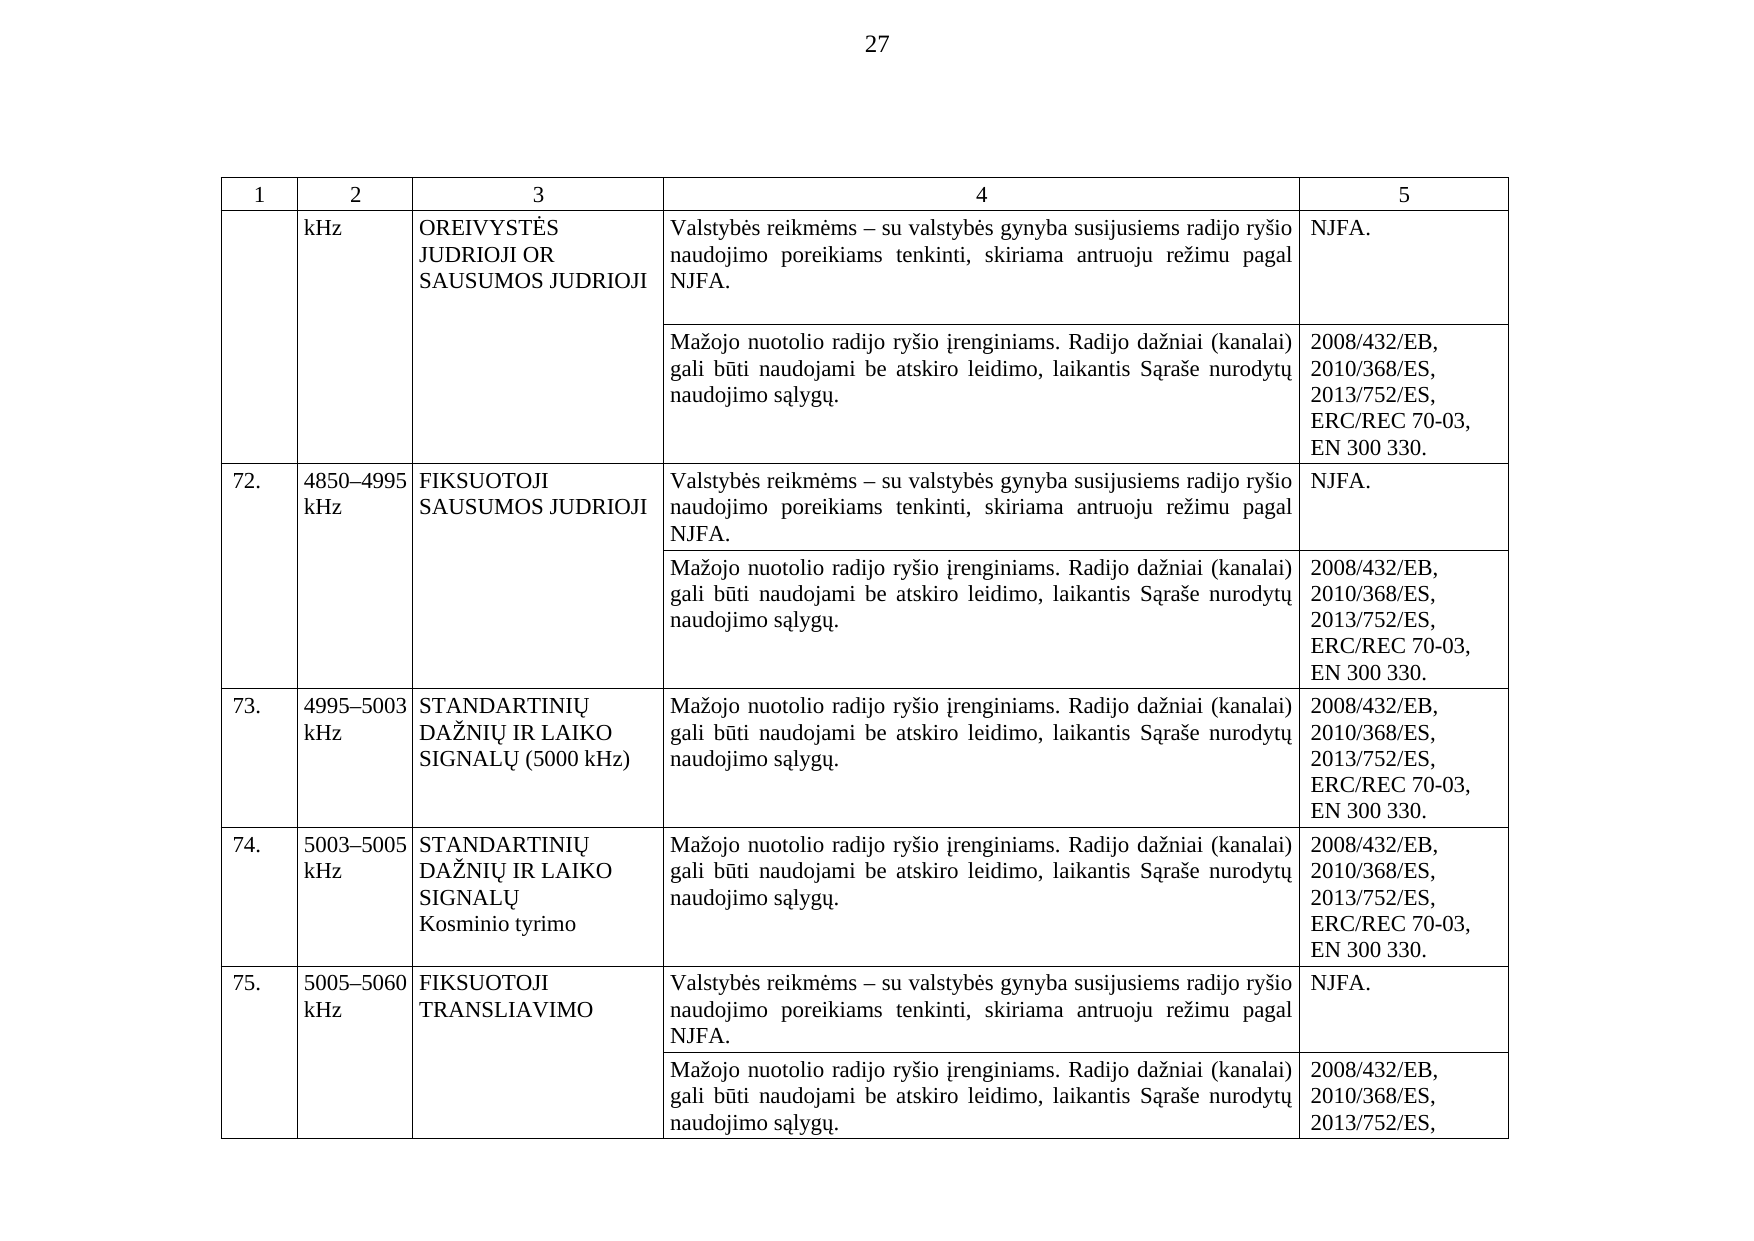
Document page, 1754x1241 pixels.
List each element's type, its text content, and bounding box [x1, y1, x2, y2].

table_header 3 [413, 178, 663, 210]
table_cell kHz [298, 211, 412, 463]
table_cell Mažojo nuotolio radijo ryšio įrenginiams. Radijo dažniai (kanalai) gali būti naudojami be atskiro leidimo, laikantis Sąraše nurodytų naudojimo sąlygų. [664, 689, 1299, 827]
table_cell Mažojo nuotolio radijo ryšio įrenginiams. Radijo dažniai (kanalai) gali būti naudojami be atskiro leidimo, laikantis Sąraše nurodytų naudojimo sąlygų. [664, 325, 1299, 463]
table_header 2 [298, 178, 412, 210]
table_cell FIKSUOTOJI SAUSUMOS JUDRIOJI [413, 464, 663, 688]
table_header 4 [664, 178, 1299, 210]
table_cell 2008/432/EB, 2010/368/ES, 2013/752/ES, ERC/REC 70-03, EN 300 330. [1300, 689, 1508, 827]
table_cell 2008/432/EB, 2010/368/ES, 2013/752/ES, ERC/REC 70-03, EN 300 330. [1300, 325, 1508, 463]
table_header 5 [1300, 178, 1508, 210]
table_cell Valstybės reikmėms – su valstybės gynyba susijusiems radijo ryšio naudojimo poreikiams tenkinti, skiriama antruoju režimu pagal NJFA. [664, 211, 1299, 324]
table_cell NJFA. [1300, 211, 1508, 324]
table_cell Valstybės reikmėms – su valstybės gynyba susijusiems radijo ryšio naudojimo poreikiams tenkinti, skiriama antruoju režimu pagal NJFA. [664, 967, 1299, 1052]
table_cell Valstybės reikmėms – su valstybės gynyba susijusiems radijo ryšio naudojimo poreikiams tenkinti, skiriama antruoju režimu pagal NJFA. [664, 464, 1299, 549]
table_cell FIKSUOTOJI TRANSLIAVIMO [413, 967, 663, 1138]
table_cell NJFA. [1300, 464, 1508, 549]
table_cell 72. [222, 464, 297, 688]
table_cell 73. [222, 689, 297, 827]
table_cell Mažojo nuotolio radijo ryšio įrenginiams. Radijo dažniai (kanalai) gali būti naudojami be atskiro leidimo, laikantis Sąraše nurodytų naudojimo sąlygų. [664, 828, 1299, 966]
table_cell 75. [222, 967, 297, 1138]
table_cell 5005–5060 kHz [298, 967, 412, 1138]
table_cell [222, 211, 297, 463]
table_cell 74. [222, 828, 297, 966]
table_cell 5003–5005 kHz [298, 828, 412, 966]
table_cell 2008/432/EB, 2010/368/ES, 2013/752/ES, ERC/REC 70-03, EN 300 330. [1300, 551, 1508, 688]
table_header 1 [222, 178, 297, 210]
table_cell 2008/432/EB, 2010/368/ES, 2013/752/ES, [1300, 1053, 1508, 1138]
table_cell 4850–4995 kHz [298, 464, 412, 688]
table_cell OREIVYSTĖS JUDRIOJI OR SAUSUMOS JUDRIOJI [413, 211, 663, 463]
table_cell Mažojo nuotolio radijo ryšio įrenginiams. Radijo dažniai (kanalai) gali būti naudojami be atskiro leidimo, laikantis Sąraše nurodytų naudojimo sąlygų. [664, 551, 1299, 688]
table_cell STANDARTINIŲ DAŽNIŲ IR LAIKO SIGNALŲ Kosminio tyrimo [413, 828, 663, 966]
table_cell Mažojo nuotolio radijo ryšio įrenginiams. Radijo dažniai (kanalai) gali būti naudojami be atskiro leidimo, laikantis Sąraše nurodytų naudojimo sąlygų. [664, 1053, 1299, 1138]
table_cell STANDARTINIŲ DAŽNIŲ IR LAIKO SIGNALŲ (5000 kHz) [413, 689, 663, 827]
table_cell NJFA. [1300, 967, 1508, 1052]
table_cell 4995–5003 kHz [298, 689, 412, 827]
table_cell 2008/432/EB, 2010/368/ES, 2013/752/ES, ERC/REC 70-03, EN 300 330. [1300, 828, 1508, 966]
